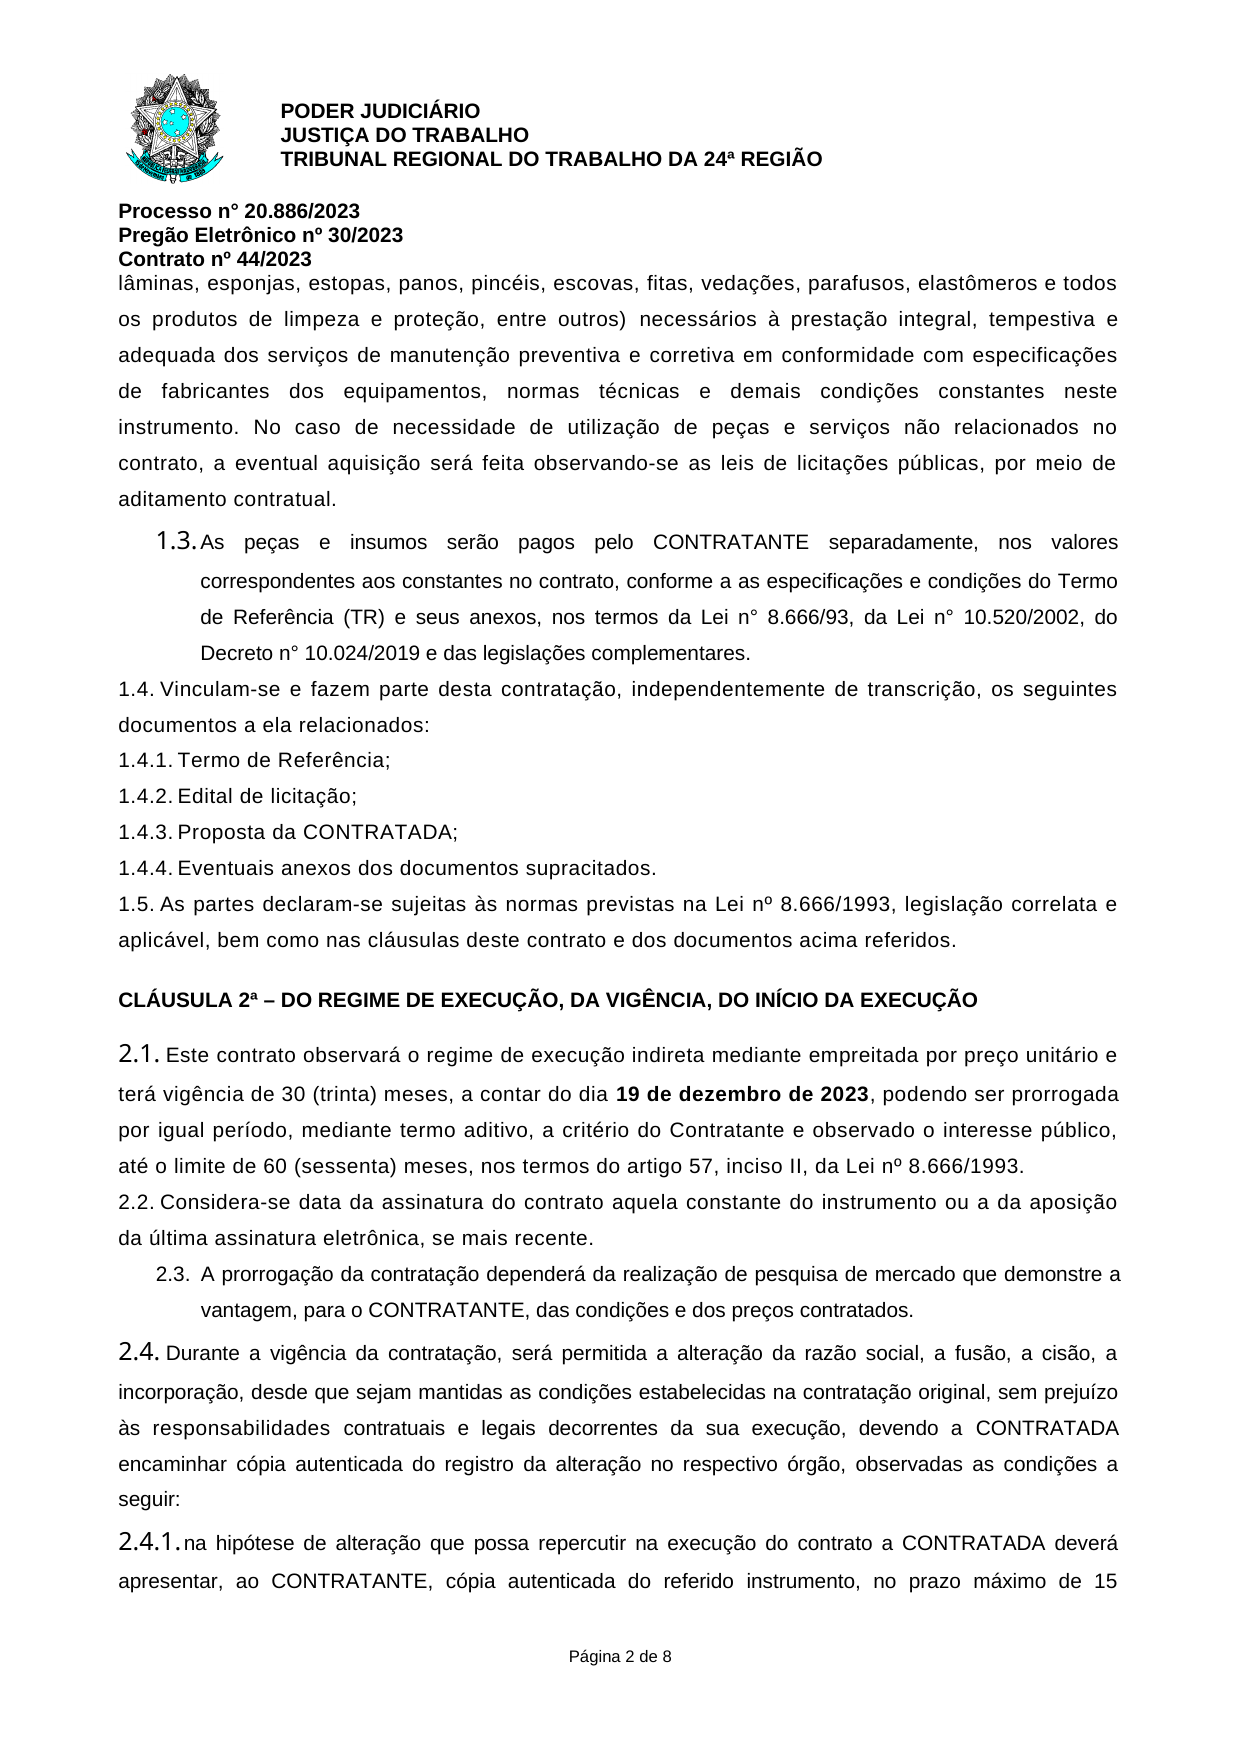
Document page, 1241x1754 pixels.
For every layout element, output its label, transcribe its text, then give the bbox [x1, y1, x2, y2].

list Este contrato observará o regime de execução indireta mediante empreitada por preço unitário e terá vigência de 30 (trinta) meses, a contar do dia 19 de dezembro de 2023, podendo ser prorrogada por igual período, mediante termo aditivo, a critério do Contratante e observado o interesse público, até o limite de 60 (sessenta) meses, nos termos do artigo 57, inciso II, da Lei nº 8.666/1993. [118, 1036, 1119, 1178]
list na hipótese de alteração que possa repercutir na execução do contrato a CONTRATADA deverá apresentar, ao CONTRATANTE, cópia autenticada do referido instrumento, no prazo máximo de 15 [118, 1523, 1119, 1593]
list lâminas, esponjas, estopas, panos, pincéis, escovas, fitas, vedações, parafusos, elastômeros e todos os produtos de limpeza e proteção, entre outros) necessários à prestação integral, tempestiva e adequada dos serviços de manutenção preventiva e corretiva em conformidade com especificações de fabricantes dos equipamentos, normas técnicas e demais condições constantes neste instrumento. No caso de necessidade de utilização de peças e serviços não relacionados no contrato, a eventual aquisição será feita observando-se as leis de licitações públicas, por meio de aditamento contratual. [118, 271, 1119, 511]
list Eventuais anexos dos documentos supracitados. [118, 856, 1119, 880]
list As peças e insumos serão pagos pelo CONTRATANTE separadamente, nos valores correspondentes aos constantes no contrato, conforme a as especificações e condições do Termo de Referência (TR) e seus anexos, nos termos da Lei n° 8.666/93, da Lei n° 10.520/2002, do Decreto n° 10.024/2019 e das legislações complementares. [155, 523, 1119, 664]
list Durante a vigência da contratação, será permitida a alteração da razão social, a fusão, a cisão, a incorporação, desde que sejam mantidas as condições estabelecidas na contratação original, sem prejuízo às responsabilidades contratuais e legais decorrentes da sua execução, devendo a contratada encaminhar cópia autenticada do registro da alteração no respectivo órgão, observadas as condições a seguir: [118, 1333, 1119, 1511]
list As partes declaram-se sujeitas às normas previstas na Lei nº 8.666/1993, legislação correlata e aplicável, bem como nas cláusulas deste contrato e dos documentos acima referidos. [118, 892, 1119, 952]
list A prorrogação da contratação dependerá da realização de pesquisa de mercado que demonstre a vantagem, para o CONTRATANTE, das condições e dos preços contratados. [156, 1262, 1122, 1321]
subtitle CLÁUSULA 2ª – DO REGIME DE EXECUÇÃO, DA VIGÊNCIA, DO INÍCIO DA EXECUÇÃO [118, 988, 1122, 1012]
list Proposta da CONTRATADA; [118, 820, 1119, 844]
list Considera-se data da assinatura do contrato aquela constante do instrumento ou a da aposição da última assinatura eletrônica, se mais recente. [118, 1190, 1119, 1249]
list Vinculam-se e fazem parte desta contratação, independentemente de transcrição, os seguintes documentos a ela relacionados: [118, 676, 1119, 736]
list Termo de Referência; [118, 748, 1119, 772]
list Edital de licitação; [118, 784, 1119, 808]
